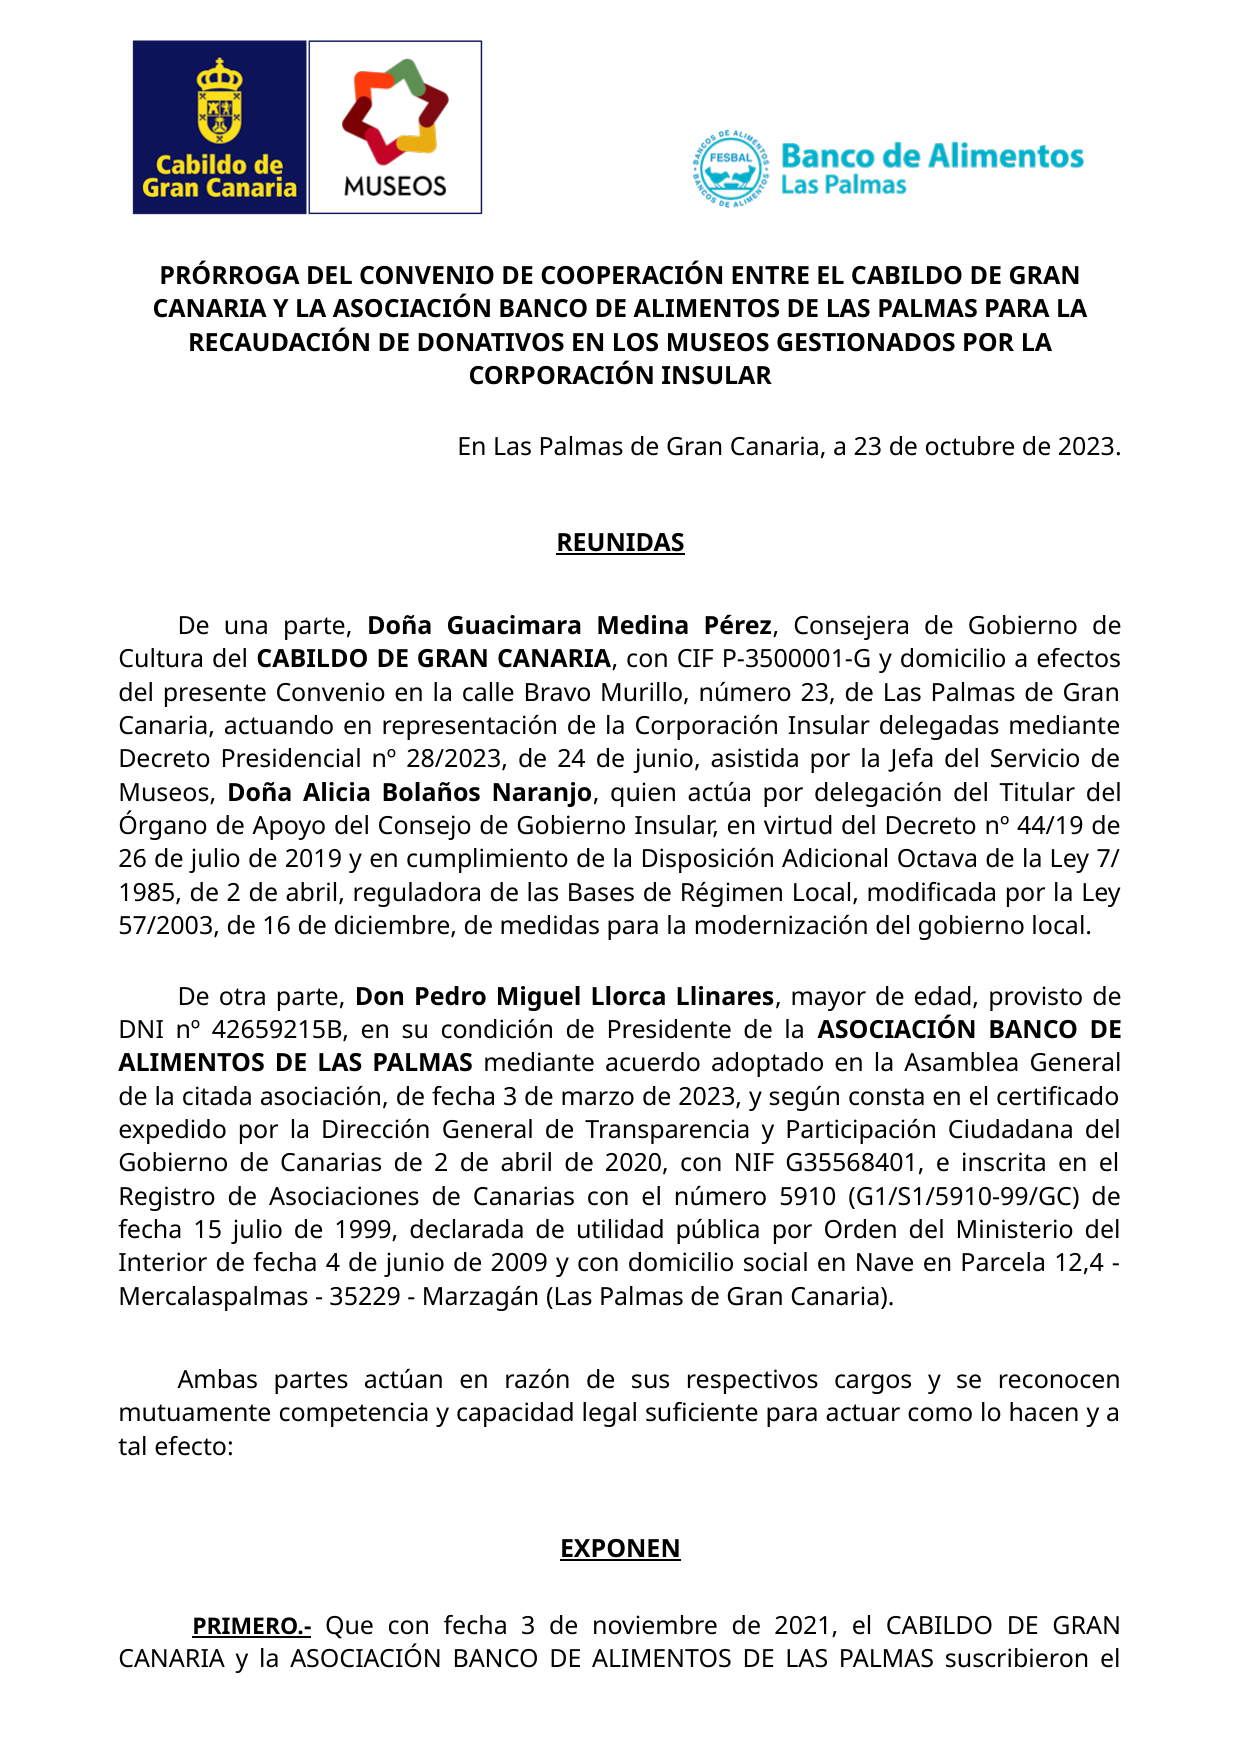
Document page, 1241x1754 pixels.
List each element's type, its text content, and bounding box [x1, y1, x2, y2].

text De otra parte, Don Pedro Miguel Llorca Llinares, mayor de edad, provisto de DNI nº 42659215B, en su condición de Presidente de la ASOCIACIÓN BANCO DE ALIMENTOS DE LAS PALMAS mediante acuerdo adoptado en la Asamblea General de la citada asociación, de fecha 3 de marzo de 2023, y según consta en el certificado expedido por la Dirección General de Transparencia y Participación Ciudadana del Gobierno de Canarias de 2 de abril de 2020, con NIF G35568401, e inscrita en el Registro de Asociaciones de Canarias con el número 5910 (G1/S1/5910-99/GC) de fecha 15 julio de 1999, declarada de utilidad pública por Orden del Ministerio del Interior de fecha 4 de junio de 2009 y con domicilio social en Nave en Parcela 12,4 - Mercalaspalmas - 35229 - Marzagán (Las Palmas de Gran Canaria). [118, 978, 1122, 1312]
text EXPONEN [118, 1531, 1122, 1564]
text En Las Palmas de Gran Canaria, a 23 de octubre de 2023. [118, 428, 1122, 462]
text REUNIDAS [118, 524, 1122, 558]
text PRIMERO.- Que con fecha 3 de noviembre de 2021, el CABILDO DE GRAN CANARIA y la ASOCIACIÓN BANCO DE ALIMENTOS DE LAS PALMAS suscribieron el [118, 1608, 1122, 1674]
text De una parte, Doña Guacimara Medina Pérez, Consejera de Gobierno de Cultura del CABILDO DE GRAN CANARIA, con CIF P-3500001-G y domicilio a efectos del presente Convenio en la calle Bravo Murillo, número 23, de Las Palmas de Gran Canaria, actuando en representación de la Corporación Insular delegadas mediante Decreto Presidencial nº 28/2023, de 24 de junio, asistida por la Jefa del Servicio de Museos, Doña Alicia Bolaños Naranjo, quien actúa por delegación del Titular del Órgano de Apoyo del Consejo de Gobierno Insular, en virtud del Decreto nº 44/19 de 26 de julio de 2019 y en cumplimiento de la Disposición Adicional Octava de la Ley 7/ 1985, de 2 de abril, reguladora de las Bases de Régimen Local, modificada por la Ley 57/2003, de 16 de diciembre, de medidas para la modernización del gobierno local. [118, 608, 1122, 941]
text Ambas partes actúan en razón de sus respectivos cargos y se reconocen mutuamente competencia y capacidad legal suficiente para actuar como lo hacen y a tal efecto: [118, 1362, 1122, 1462]
text PRÓRROGA DEL CONVENIO DE COOPERACIÓN ENTRE EL CABILDO DE GRAN CANARIA Y LA ASOCIACIÓN BANCO DE ALIMENTOS DE LAS PALMAS PARA LA RECAUDACIÓN DE DONATIVOS EN LOS MUSEOS GESTIONADOS POR LA CORPORACIÓN INSULAR [118, 258, 1122, 391]
